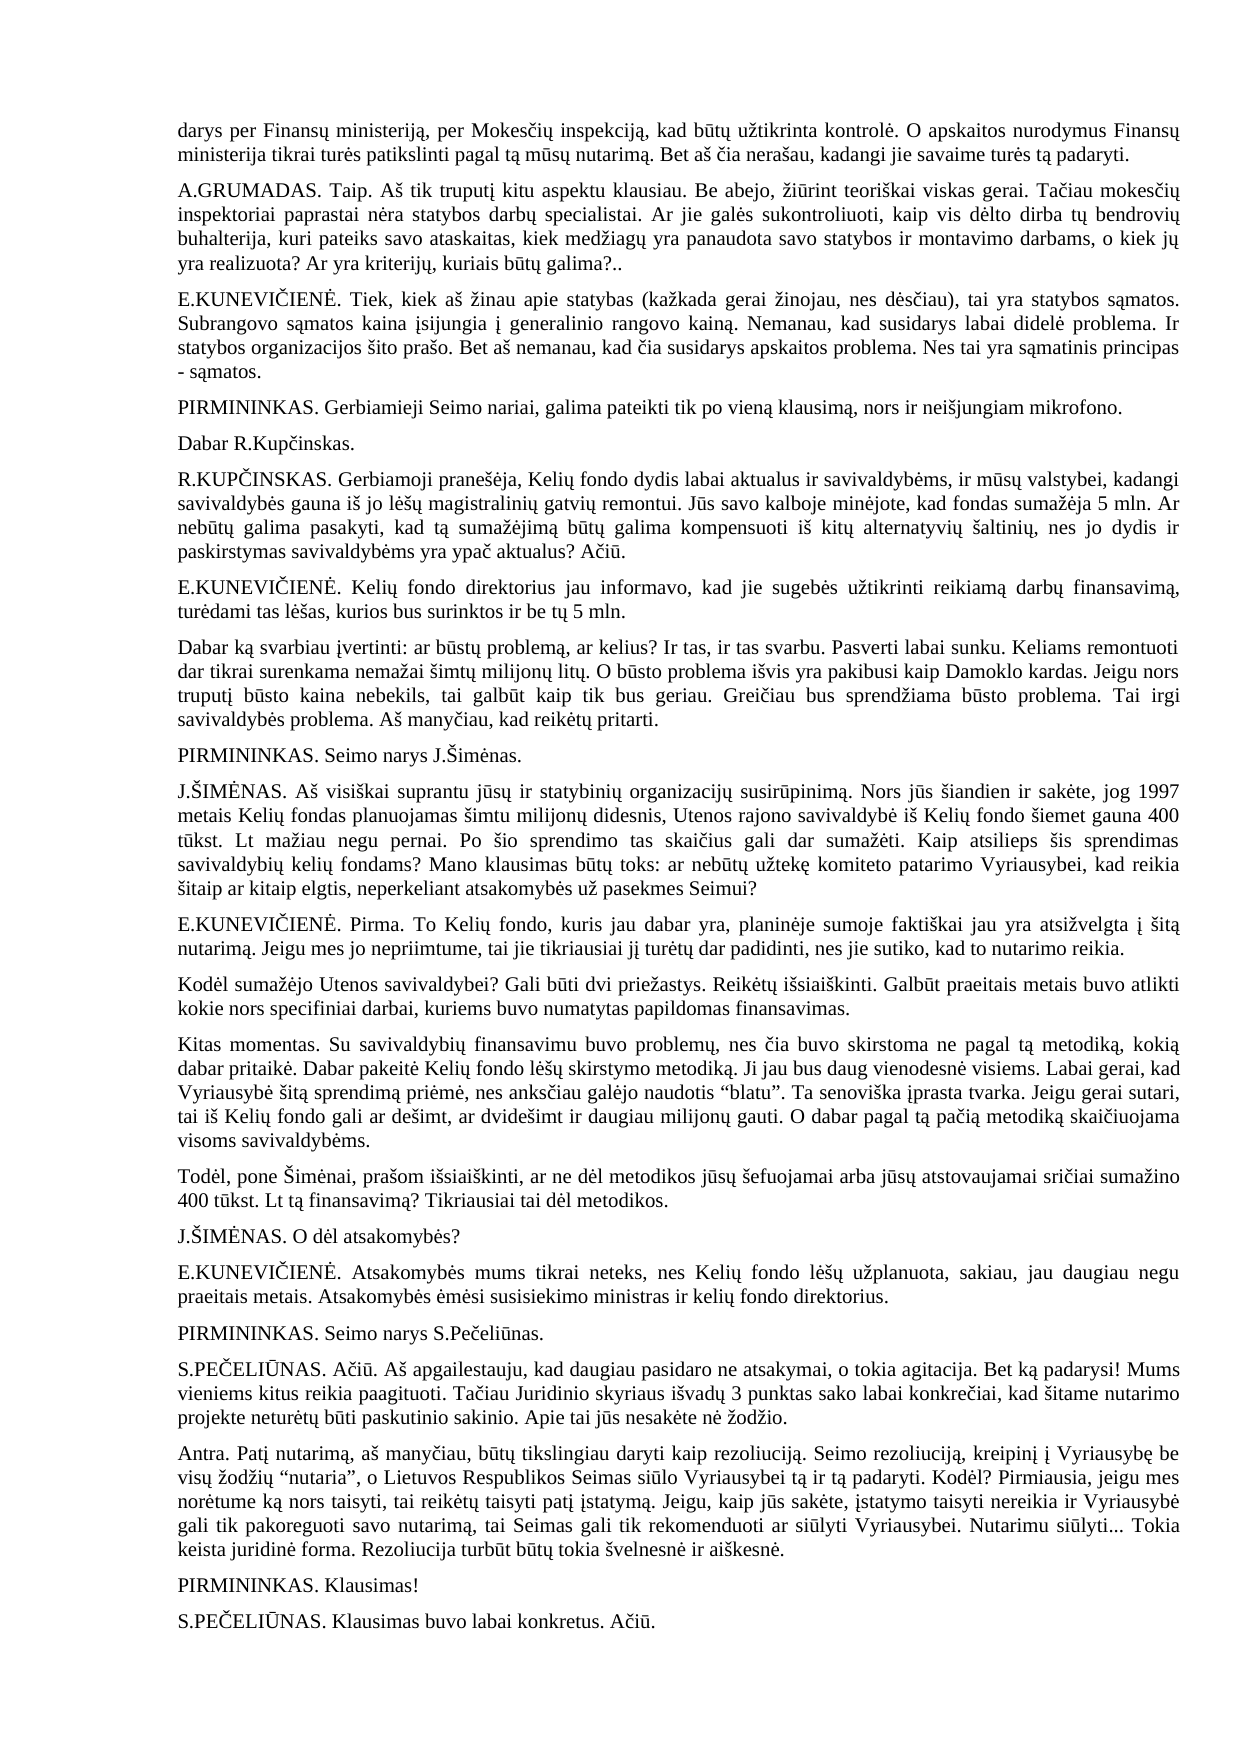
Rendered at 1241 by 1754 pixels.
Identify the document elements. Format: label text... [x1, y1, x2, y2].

text PIRMININKAS. Klausimas! [177, 1573, 1181, 1597]
text E.KUNEVIČIENĖ. Tiek, kiek aš žinau apie statybas (kažkada gerai žinojau, nes dėsčiau), tai yra statybos sąmatos. Subrangovo sąmatos kaina įsijungia į generalinio rangovo kainą. Nemanau, kad susidarys labai didelė problema. Ir statybos organizacijos šito prašo. Bet aš nemanau, kad čia susidarys apskaitos problema. Nes tai yra sąmatinis principas - sąmatos. [177, 286, 1181, 383]
text E.KUNEVIČIENĖ. Kelių fondo direktorius jau informavo, kad jie sugebės užtikrinti reikiamą darbų finansavimą, turėdami tas lėšas, kurios bus surinktos ir be tų 5 mln. [177, 575, 1181, 623]
text E.KUNEVIČIENĖ. Atsakomybės mums tikrai neteks, nes Kelių fondo lėšų užplanuota, sakiau, jau daugiau negu praeitais metais. Atsakomybės ėmėsi susisiekimo ministras ir kelių fondo direktorius. [177, 1260, 1181, 1308]
text PIRMININKAS. Seimo narys S.Pečeliūnas. [177, 1320, 1181, 1344]
text PIRMININKAS. Seimo narys J.Šimėnas. [177, 743, 1181, 767]
text J.ŠIMĖNAS. O dėl atsakomybės? [177, 1224, 1181, 1248]
text darys per Finansų ministeriją, per Mokesčių inspekciją, kad būtų užtikrinta kontrolė. O apskaitos nurodymus Finansų ministerija tikrai turės patikslinti pagal tą mūsų nutarimą. Bet aš čia nerašau, kadangi jie savaime turės tą padaryti. [177, 118, 1181, 166]
text S.PEČELIŪNAS. Ačiū. Aš apgailestauju, kad daugiau pasidaro ne atsakymai, o tokia agitacija. Bet ką padarysi! Mums vieniems kitus reikia paagituoti. Tačiau Juridinio skyriaus išvadų 3 punktas sako labai konkrečiai, kad šitame nutarimo projekte neturėtų būti paskutinio sakinio. Apie tai jūs nesakėte nė žodžio. [177, 1356, 1181, 1429]
text A.GRUMADAS. Taip. Aš tik truputį kitu aspektu klausiau. Be abejo, žiūrint teoriškai viskas gerai. Tačiau mokesčių inspektoriai paprastai nėra statybos darbų specialistai. Ar jie galės sukontroliuoti, kaip vis dėlto dirba tų bendrovių buhalterija, kuri pateiks savo ataskaitas, kiek medžiagų yra panaudota savo statybos ir montavimo darbams, o kiek jų yra realizuota? Ar yra kriterijų, kuriais būtų galima?.. [177, 178, 1181, 274]
text S.PEČELIŪNAS. Klausimas buvo labai konkretus. Ačiū. [177, 1609, 1181, 1633]
text Dabar R.Kupčinskas. [177, 431, 1181, 455]
text Dabar ką svarbiau įvertinti: ar būstų problemą, ar kelius? Ir tas, ir tas svarbu. Pasverti labai sunku. Keliams remontuoti dar tikrai surenkama nemažai šimtų milijonų litų. O būsto problema išvis yra pakibusi kaip Damoklo kardas. Jeigu nors truputį būsto kaina nebekils, tai galbūt kaip tik bus geriau. Greičiau bus sprendžiama būsto problema. Tai irgi savivaldybės problema. Aš manyčiau, kad reikėtų pritarti. [177, 635, 1181, 731]
text E.KUNEVIČIENĖ. Pirma. To Kelių fondo, kuris jau dabar yra, planinėje sumoje faktiškai jau yra atsižvelgta į šitą nutarimą. Jeigu mes jo nepriimtume, tai jie tikriausiai jį turėtų dar padidinti, nes jie sutiko, kad to nutarimo reikia. [177, 912, 1181, 960]
text Antra. Patį nutarimą, aš manyčiau, būtų tikslingiau daryti kaip rezoliuciją. Seimo rezoliuciją, kreipinį į Vyriausybę be visų žodžių “nutaria”, o Lietuvos Respublikos Seimas siūlo Vyriausybei tą ir tą padaryti. Kodėl? Pirmiausia, jeigu mes norėtume ką nors taisyti, tai reikėtų taisyti patį įstatymą. Jeigu, kaip jūs sakėte, įstatymo taisyti nereikia ir Vyriausybė gali tik pakoreguoti savo nutarimą, tai Seimas gali tik rekomenduoti ar siūlyti Vyriausybei. Nutarimu siūlyti... Tokia keista juridinė forma. Rezoliucija turbūt būtų tokia švelnesnė ir aiškesnė. [177, 1441, 1181, 1561]
text Kodėl sumažėjo Utenos savivaldybei? Gali būti dvi priežastys. Reikėtų išsiaiškinti. Galbūt praeitais metais buvo atlikti kokie nors specifiniai darbai, kuriems buvo numatytas papildomas finansavimas. [177, 972, 1181, 1020]
text Todėl, pone Šimėnai, prašom išsiaiškinti, ar ne dėl metodikos jūsų šefuojamai arba jūsų atstovaujamai sričiai sumažino 400 tūkst. Lt tą finansavimą? Tikriausiai tai dėl metodikos. [177, 1164, 1181, 1212]
text J.ŠIMĖNAS. Aš visiškai suprantu jūsų ir statybinių organizacijų susirūpinimą. Nors jūs šiandien ir sakėte, jog 1997 metais Kelių fondas planuojamas šimtu milijonų didesnis, Utenos rajono savivaldybė iš Kelių fondo šiemet gauna 400 tūkst. Lt mažiau negu pernai. Po šio sprendimo tas skaičius gali dar sumažėti. Kaip atsilieps šis sprendimas savivaldybių kelių fondams? Mano klausimas būtų toks: ar nebūtų užtekę komiteto patarimo Vyriausybei, kad reikia šitaip ar kitaip elgtis, neperkeliant atsakomybės už pasekmes Seimui? [177, 779, 1181, 900]
text PIRMININKAS. Gerbiamieji Seimo nariai, galima pateikti tik po vieną klausimą, nors ir neišjungiam mikrofono. [177, 395, 1181, 419]
text Kitas momentas. Su savivaldybių finansavimu buvo problemų, nes čia buvo skirstoma ne pagal tą metodiką, kokią dabar pritaikė. Dabar pakeitė Kelių fondo lėšų skirstymo metodiką. Ji jau bus daug vienodesnė visiems. Labai gerai, kad Vyriausybė šitą sprendimą priėmė, nes anksčiau galėjo naudotis “blatu”. Ta senoviška įprasta tvarka. Jeigu gerai sutari, tai iš Kelių fondo gali ar dešimt, ar dvidešimt ir daugiau milijonų gauti. O dabar pagal tą pačią metodiką skaičiuojama visoms savivaldybėms. [177, 1032, 1181, 1152]
text R.KUPČINSKAS. Gerbiamoji pranešėja, Kelių fondo dydis labai aktualus ir savivaldybėms, ir mūsų valstybei, kadangi savivaldybės gauna iš jo lėšų magistralinių gatvių remontui. Jūs savo kalboje minėjote, kad fondas sumažėja 5 mln. Ar nebūtų galima pasakyti, kad tą sumažėjimą būtų galima kompensuoti iš kitų alternatyvių šaltinių, nes jo dydis ir paskirstymas savivaldybėms yra ypač aktualus? Ačiū. [177, 467, 1181, 563]
